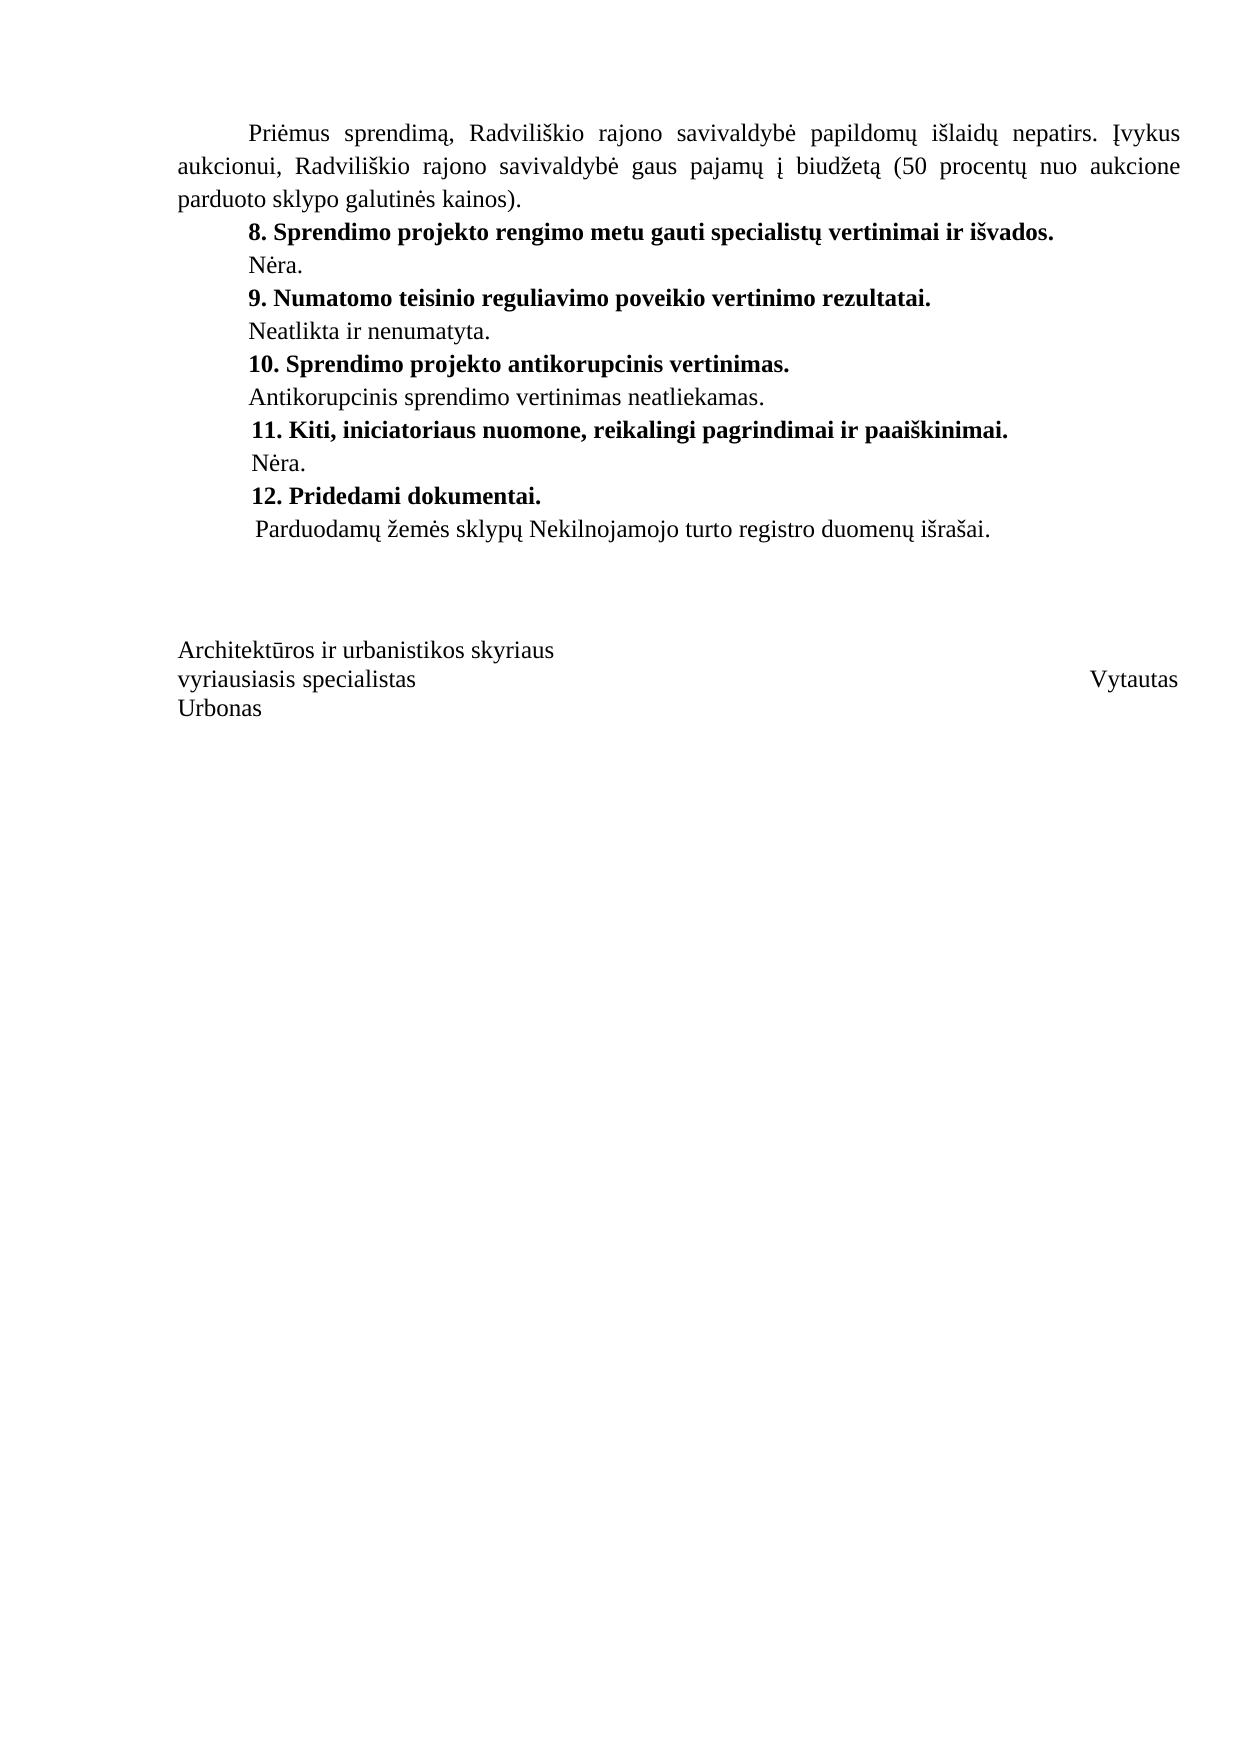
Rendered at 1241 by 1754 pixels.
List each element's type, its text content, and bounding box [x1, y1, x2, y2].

text Parduodamų žemės sklypų Nekilnojamojo turto registro duomenų išrašai. [177, 514, 1181, 543]
text 10. Sprendimo projekto antikorupcinis vertinimas. [177, 349, 1181, 378]
text Neatlikta ir nenumatyta. [177, 316, 1181, 345]
text Antikorupcinis sprendimo vertinimas neatliekamas. [177, 382, 1181, 411]
text 9. Numatomo teisinio reguliavimo poveikio vertinimo rezultatai. [177, 283, 1181, 312]
text Priėmus sprendimą, Radviliškio rajono savivaldybė papildomų išlaidų nepatirs. Įvykus aukcionui, Radviliškio rajono savivaldybė gaus pajamų į biudžetą (50 procentų nuo aukcione parduoto sklypo galutinės kainos). [177, 118, 1181, 213]
text Nėra. [251, 448, 1181, 477]
text 12. Pridedami dokumentai. [251, 481, 1181, 510]
text Nėra. [177, 250, 1181, 279]
text Architektūros ir urbanistikos skyriaus [177, 635, 1181, 664]
text 8. Sprendimo projekto rengimo metu gauti specialistų vertinimai ir išvados. [177, 217, 1181, 246]
text 11. Kiti, iniciatoriaus nuomone, reikalingi pagrindimai ir paaiškinimai. [251, 415, 1181, 444]
text vyriausiasis specialistas Vytautas Urbonas [177, 664, 1181, 721]
